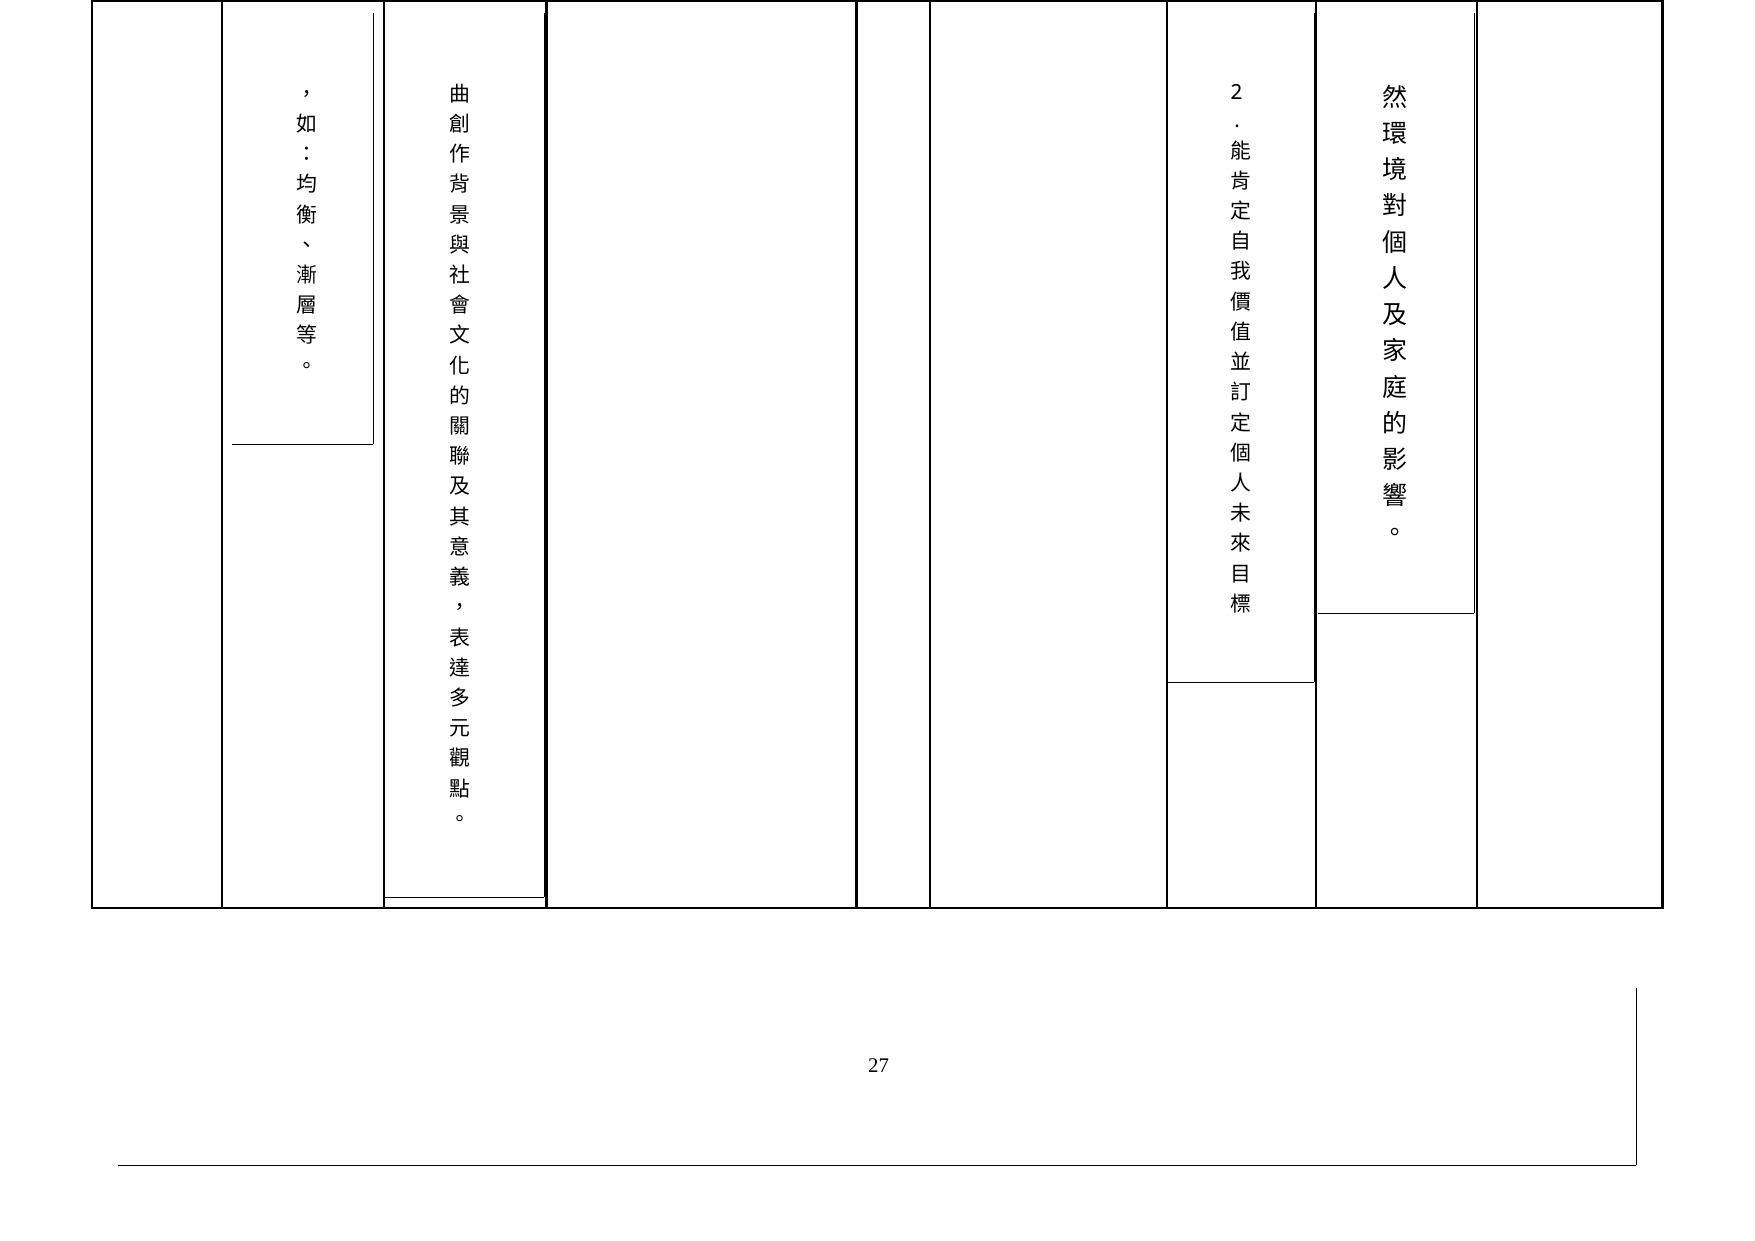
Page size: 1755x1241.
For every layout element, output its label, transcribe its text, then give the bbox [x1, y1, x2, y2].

table_cell 1 [858, 2, 929, 907]
table_cell 1教學CD、VCD、DVD。 2歌曲伴奏譜。 3中音直笛指法表。 4鋼琴或數位鋼琴。 5DVD播放器與音響。 6電腦與單槍投影機或多媒體講桌。 [931, 2, 1166, 907]
table_cell [1478, 2, 1661, 907]
table_cell 然環境對個人及家庭的影響。 [1317, 2, 1476, 907]
table_cell [548, 2, 855, 907]
table_cell 2.能肯定自我價值並訂定個人未來目標 [1168, 2, 1315, 907]
table_cell [93, 2, 221, 907]
table_cell 曲創作背景與社會文化的關聯及其意義，表達多元觀點。 [385, 2, 545, 907]
table_cell ，如：均衡、漸層等。 [223, 2, 383, 907]
